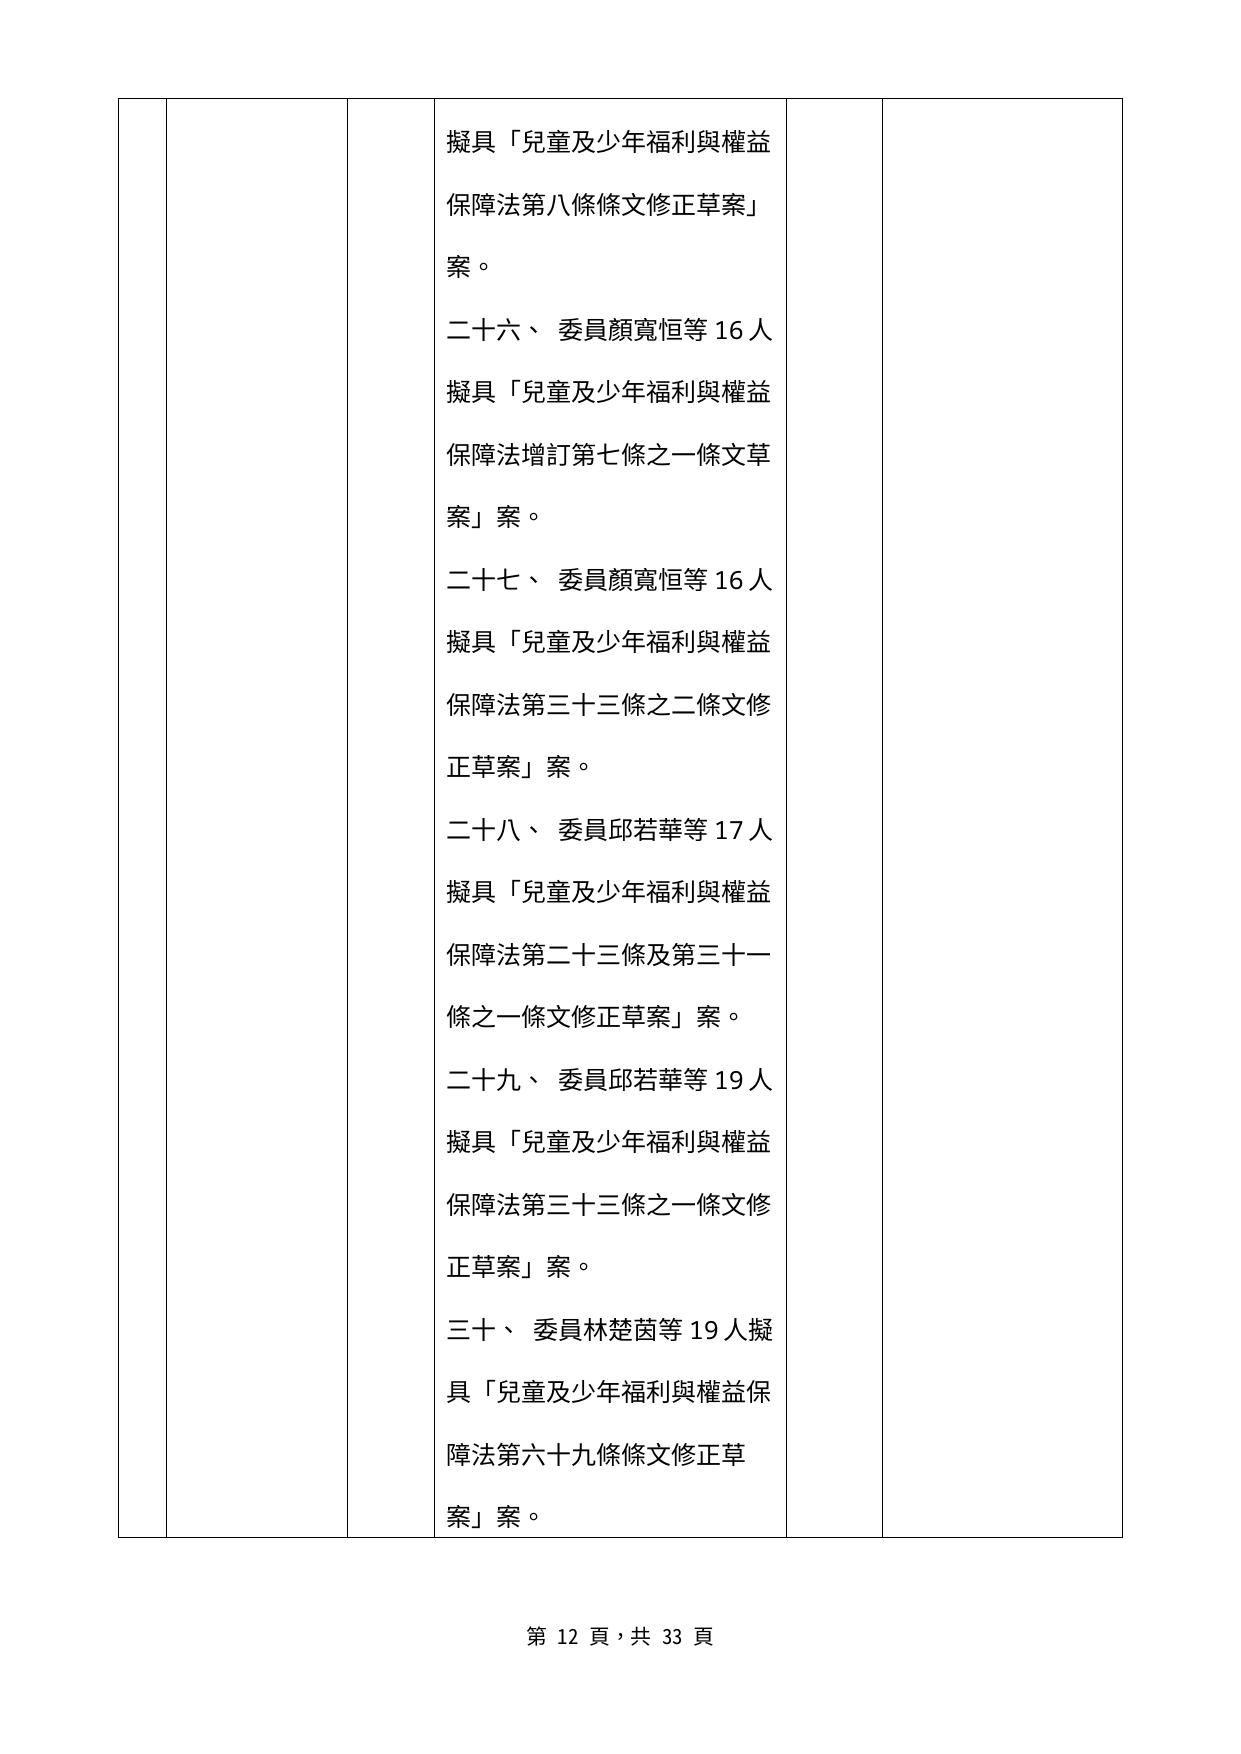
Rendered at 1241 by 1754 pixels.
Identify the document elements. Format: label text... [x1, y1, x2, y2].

table_cell [119, 99, 166, 1537]
table_cell [787, 99, 882, 1537]
table_cell [167, 99, 347, 1537]
table_cell 擬具「兒童及少年福利與權益保障法第八條條文修正草案」案。 二十六、 委員顏寬恒等16人擬具「兒童及少年福利與權益保障法增訂第七條之一條文草案」案。 二十七、 委員顏寬恒等16人擬具「兒童及少年福利與權益保障法第三十三條之二條文修正草案」案。 二十八、 委員邱若華等17人擬具「兒童及少年福利與權益保障法第二十三條及第三十一條之一條文修正草案」案。 二十九、 委員邱若華等19人擬具「兒童及少年福利與權益保障法第三十三條之一條文修正草案」案。 三十、 委員林楚茵等19人擬具「兒童及少年福利與權益保障法第六十九條條文修正草案」案。 [435, 99, 786, 1537]
table_cell [883, 99, 1122, 1537]
table_cell [348, 99, 434, 1537]
